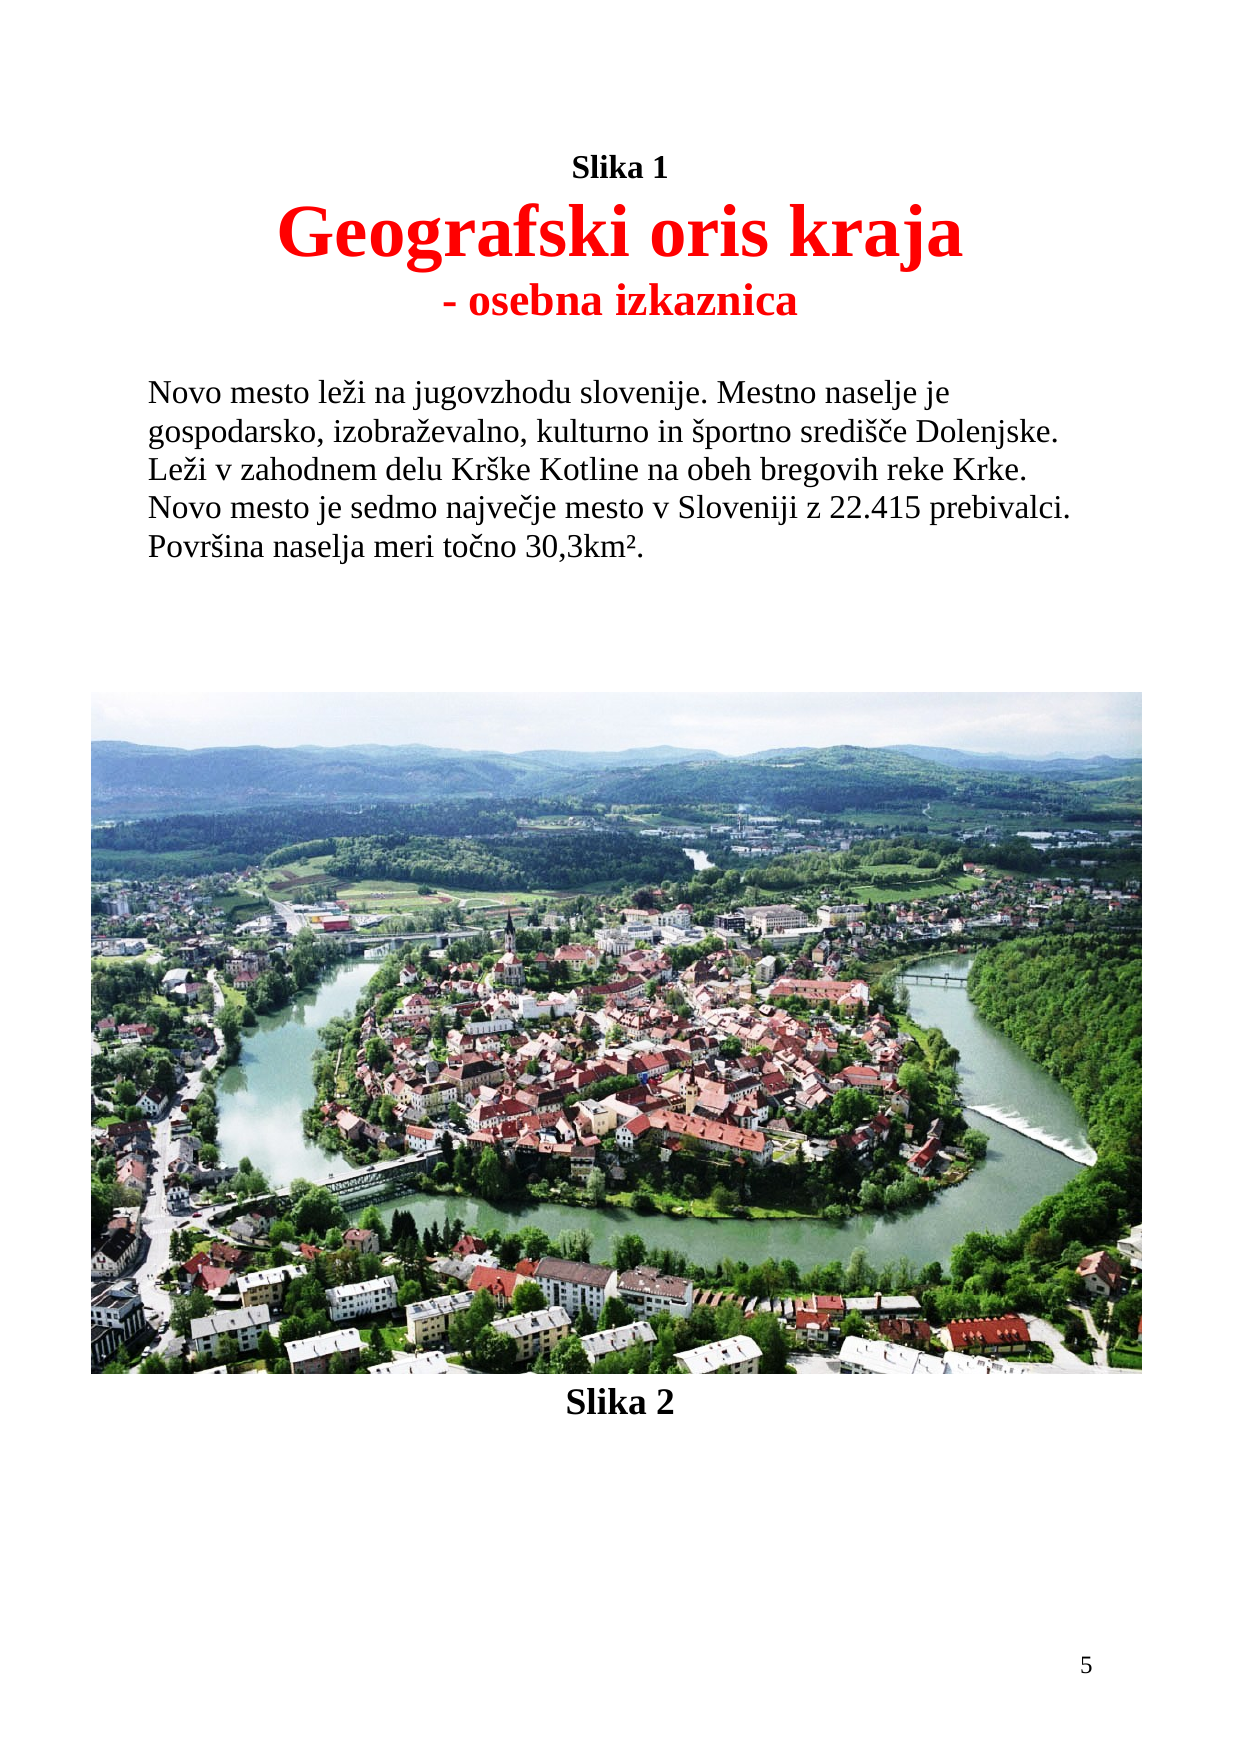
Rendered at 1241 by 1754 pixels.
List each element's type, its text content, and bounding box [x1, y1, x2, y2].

text Slika 1 [148, 148, 1093, 186]
text - osebna izkaznica [148, 272, 1093, 325]
text Novo mesto leži na jugovzhodu slovenije. Mestno naselje je gospodarsko, izobraževalno, kulturno in športno središče Dolenjske. Leži v zahodnem delu Krške Kotline na obeh bregovih reke Krke. Novo mesto je sedmo največje mesto v Sloveniji z 22.415 prebivalci. Površina naselja meri točno 30,3km². [148, 373, 1093, 564]
text Geografski oris kraja [148, 186, 1093, 272]
picture [91, 692, 1142, 1374]
text Slika 2 [148, 1379, 1093, 1422]
